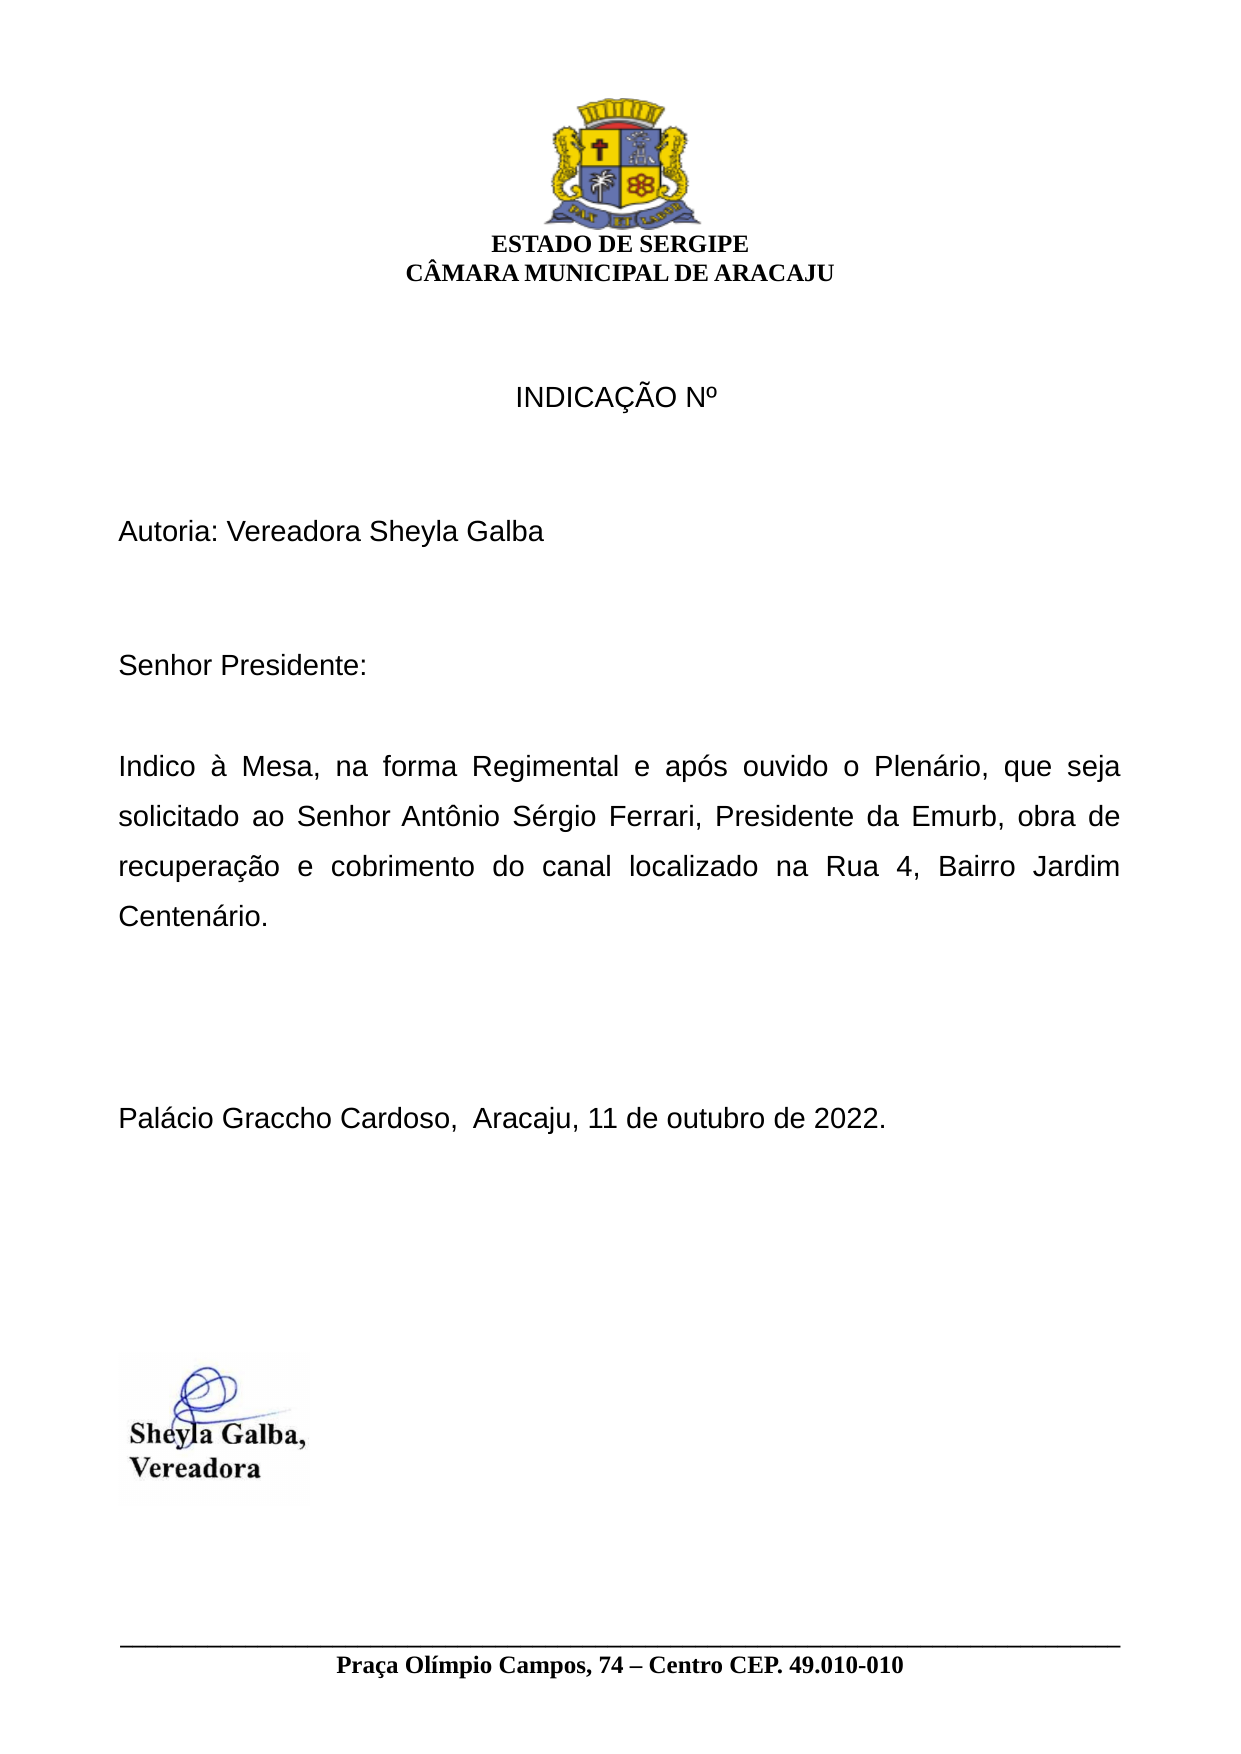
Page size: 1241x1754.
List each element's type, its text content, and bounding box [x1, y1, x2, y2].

text Autoria: Vereadora Sheyla Galba [118, 514, 1122, 547]
text INDICAÇÃO Nº [118, 379, 1122, 413]
text Indico à Mesa, na forma Regimental e após ouvido o Plenário, que seja solicitado ao Senhor Antônio Sérgio Ferrari, Presidente da Emurb, obra de recuperação e cobrimento do canal localizado na Rua 4, Bairro Jardim Centenário. [118, 748, 1122, 933]
text Senhor Presidente: [118, 648, 1122, 681]
text Palácio Graccho Cardoso, Aracaju, 11 de outubro de 2022. [118, 1101, 1122, 1134]
